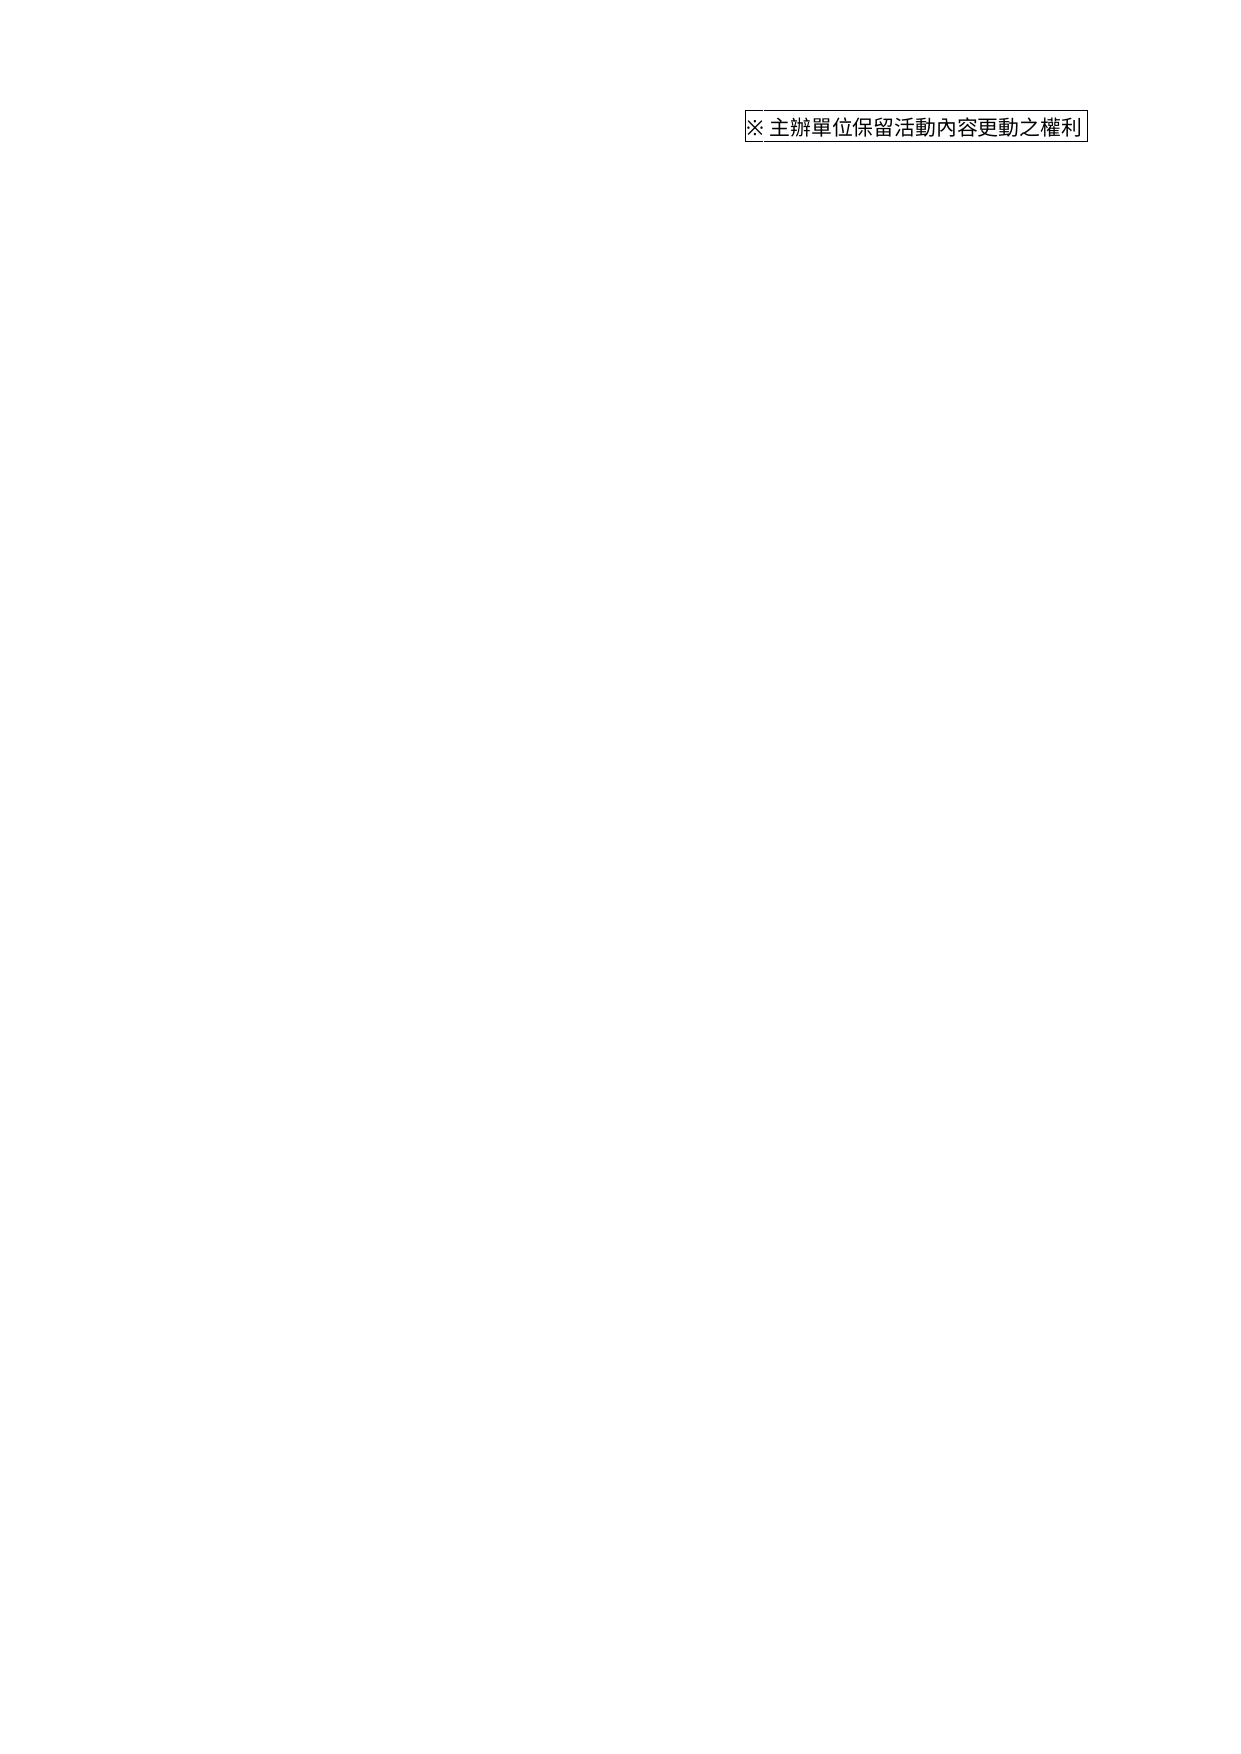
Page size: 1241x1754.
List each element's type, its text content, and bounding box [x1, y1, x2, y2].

text ※ 主辦單位保留活動內容更動之權利 [150, 101, 1087, 138]
